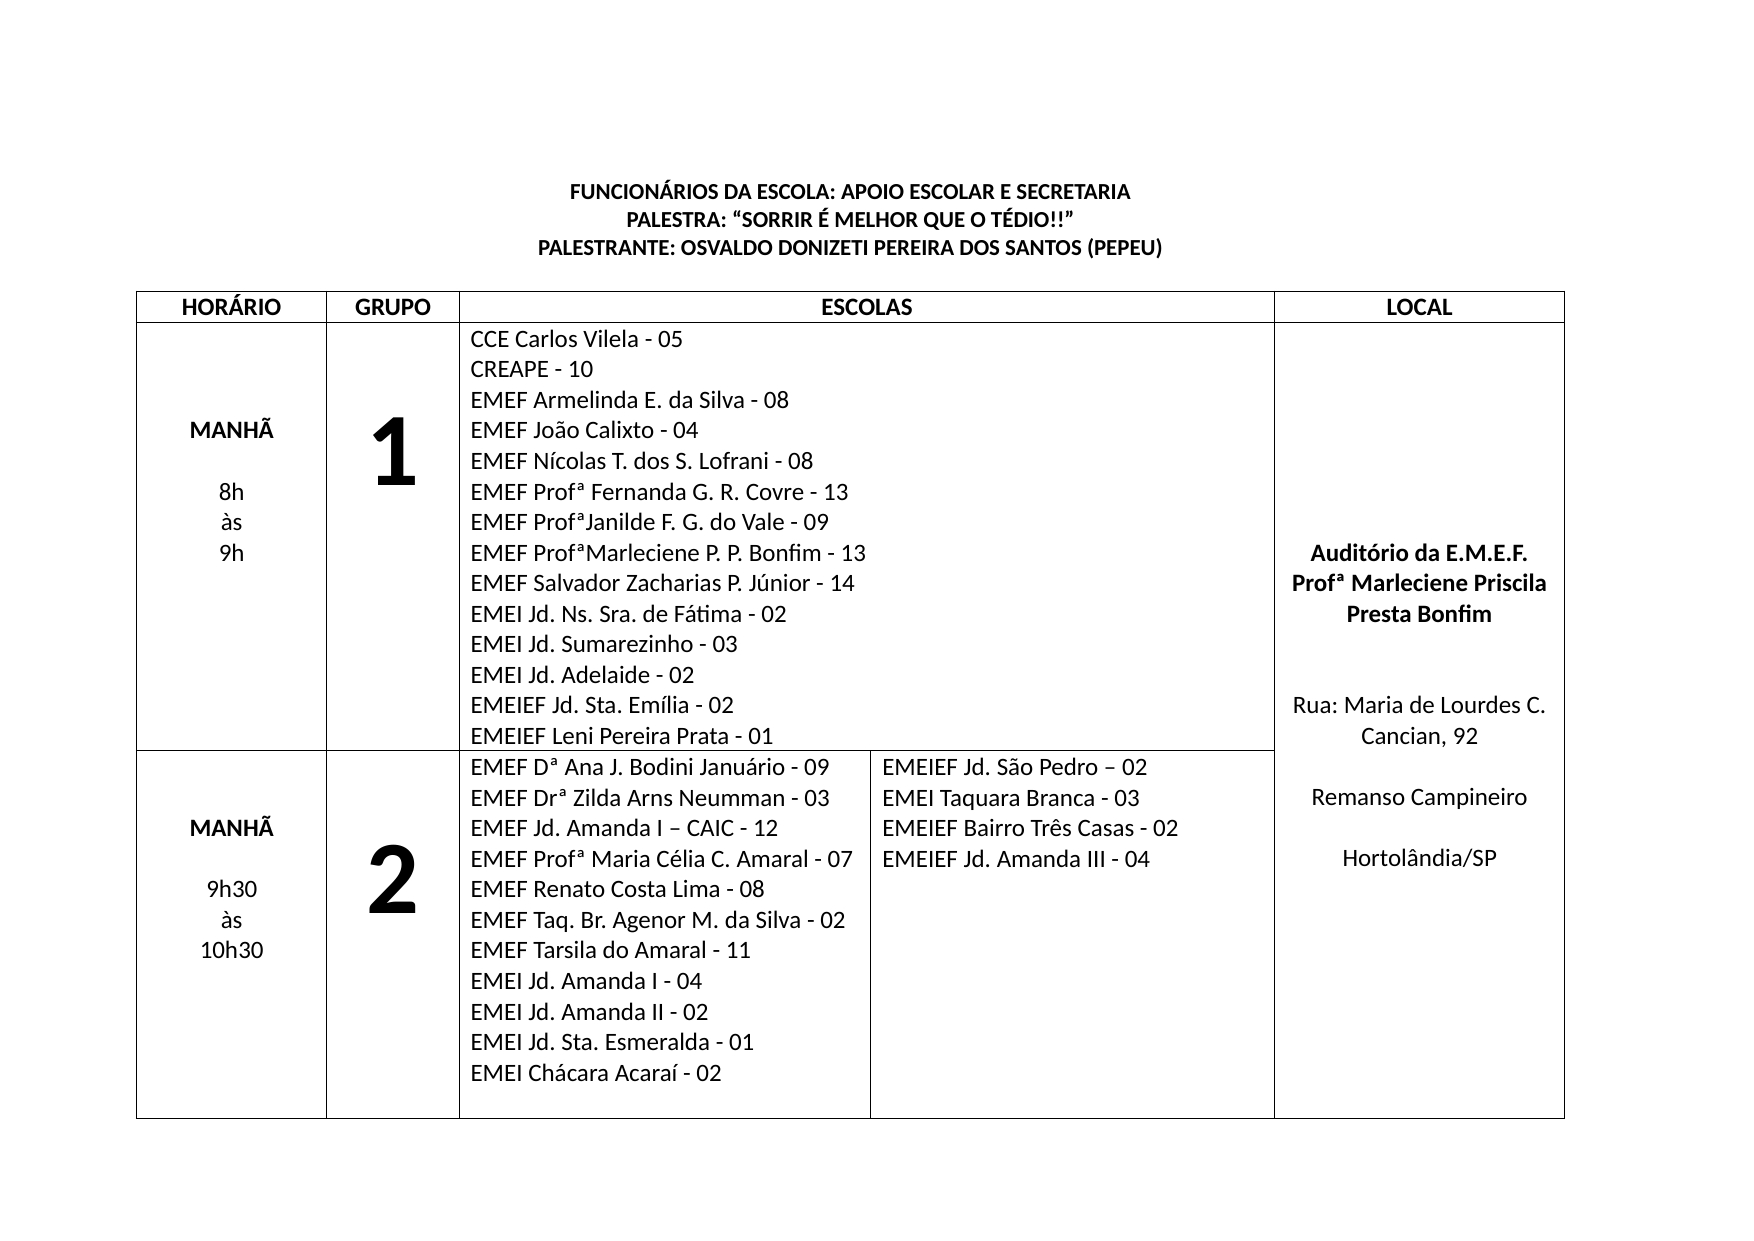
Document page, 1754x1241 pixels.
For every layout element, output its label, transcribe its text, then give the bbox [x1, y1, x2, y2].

table_cell EMEF Dª Ana J. Bodini Januário - 09 EMEF Drª Zilda Arns Neumman - 03 EMEF Jd. Amanda I – CAIC - 12 EMEF Profª Maria Célia C. Amaral - 07 EMEF Renato Costa Lima - 08 EMEF Taq. Br. Agenor M. da Silva - 02 EMEF Tarsila do Amaral - 11 EMEI Jd. Amanda I - 04 EMEI Jd. Amanda II - 02 EMEI Jd. Sta. Esmeralda - 01 EMEI Chácara Acaraí - 02 [460, 751, 870, 1118]
text PALESTRANTE: OSVALDO DONIZETI PEREIRA DOS SANTOS (PEPEU) [148, 233, 1553, 261]
table_header GRUPO [327, 292, 459, 322]
table_cell 1 [327, 323, 459, 750]
table_header HORÁRIO [137, 292, 326, 322]
table_cell CCE Carlos Vilela - 05 CREAPE - 10 EMEF Armelinda E. da Silva - 08 EMEF João Calixto - 04 EMEF Nícolas T. dos S. Lofrani - 08 EMEF Profª Fernanda G. R. Covre - 13 EMEF ProfªJanilde F. G. do Vale - 09 EMEF ProfªMarleciene P. P. Bonfim - 13 EMEF Salvador Zacharias P. Júnior - 14 EMEI Jd. Ns. Sra. de Fátima - 02 EMEI Jd. Sumarezinho - 03 EMEI Jd. Adelaide - 02 EMEIEF Jd. Sta. Emília - 02 EMEIEF Leni Pereira Prata - 01 [460, 323, 1274, 750]
table_cell EMEIEF Jd. São Pedro – 02 EMEI Taquara Branca - 03 EMEIEF Bairro Três Casas - 02 EMEIEF Jd. Amanda III - 04 [871, 751, 1274, 1118]
text FUNCIONÁRIOS DA ESCOLA: APOIO ESCOLAR E SECRETARIA [148, 177, 1553, 205]
table_cell MANHÃ 9h30 às 10h30 [137, 751, 326, 1118]
text PALESTRA: “SORRIR É MELHOR QUE O TÉDIO!!” [148, 205, 1553, 233]
table_cell Auditório da E.M.E.F. Profª Marleciene Priscila Presta Bonfim Rua: Maria de Lourdes C. Cancian, 92 Remanso Campineiro Hortolândia/SP [1275, 323, 1564, 1118]
table_header LOCAL [1275, 292, 1564, 322]
table_header ESCOLAS [460, 292, 1274, 322]
table_cell MANHÃ 8h às 9h [137, 323, 326, 750]
table_cell 2 [327, 751, 459, 1118]
